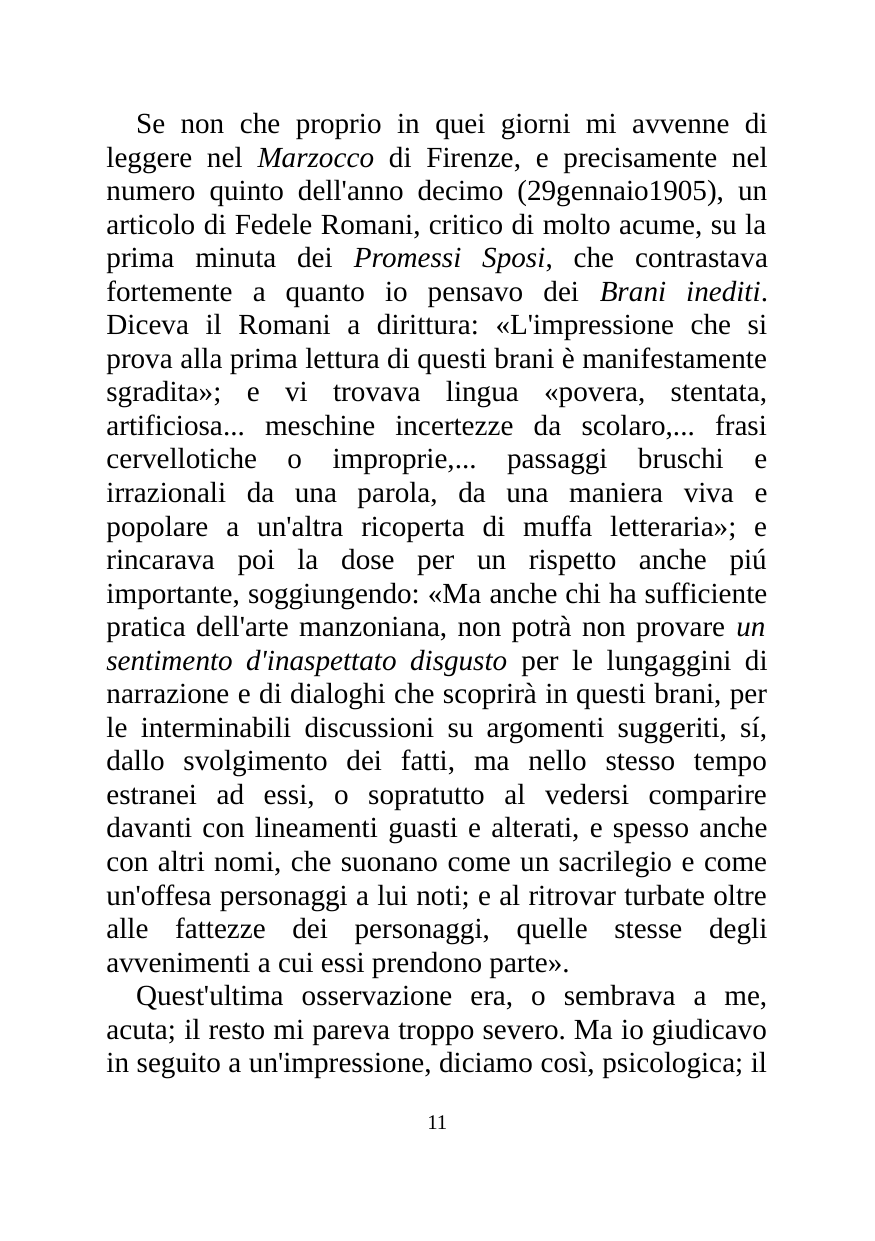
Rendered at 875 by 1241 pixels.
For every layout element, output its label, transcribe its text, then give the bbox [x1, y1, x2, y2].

text Se non che proprio in quei giorni mi avvenne di leggere nel Marzocco di Firenze, e precisamente nel numero quinto dell'anno decimo (29gennaio1905), un articolo di Fedele Romani, critico di molto acume, su la prima minuta dei Promessi Sposi, che contrastava fortemente a quanto io pensavo dei Brani inediti. Diceva il Romani a dirittura: «L'impressione che si prova alla prima lettura di questi brani è manifestamente sgradita»; e vi trovava lingua «povera, stentata, artificiosa... meschine incertezze da scolaro,... frasi cervellotiche o improprie,... passaggi bruschi e irrazionali da una parola, da una maniera viva e popolare a un'altra ricoperta di muffa letteraria»; e rincarava poi la dose per un rispetto anche piú importante, soggiungendo: «Ma anche chi ha sufficiente pratica dell'arte manzoniana, non potrà non provare un sentimento d'inaspettato disgusto per le lungaggini di narrazione e di dialoghi che scoprirà in questi brani, per le interminabili discussioni su argomenti suggeriti, sí, dallo svolgimento dei fatti, ma nello stesso tempo estranei ad essi, o sopratutto al vedersi comparire davanti con lineamenti guasti e alterati, e spesso anche con altri nomi, che suonano come un sacrilegio e come un'offesa personaggi a lui noti; e al ritrovar turbate oltre alle fattezze dei personaggi, quelle stesse degli avvenimenti a cui essi prendono parte». [106, 106, 768, 978]
text Quest'ultima osservazione era, o sembrava a me, acuta; il resto mi pareva troppo severo. Ma io giudicavo in seguito a un'impressione, diciamo così, psicologica; il [106, 978, 768, 1079]
